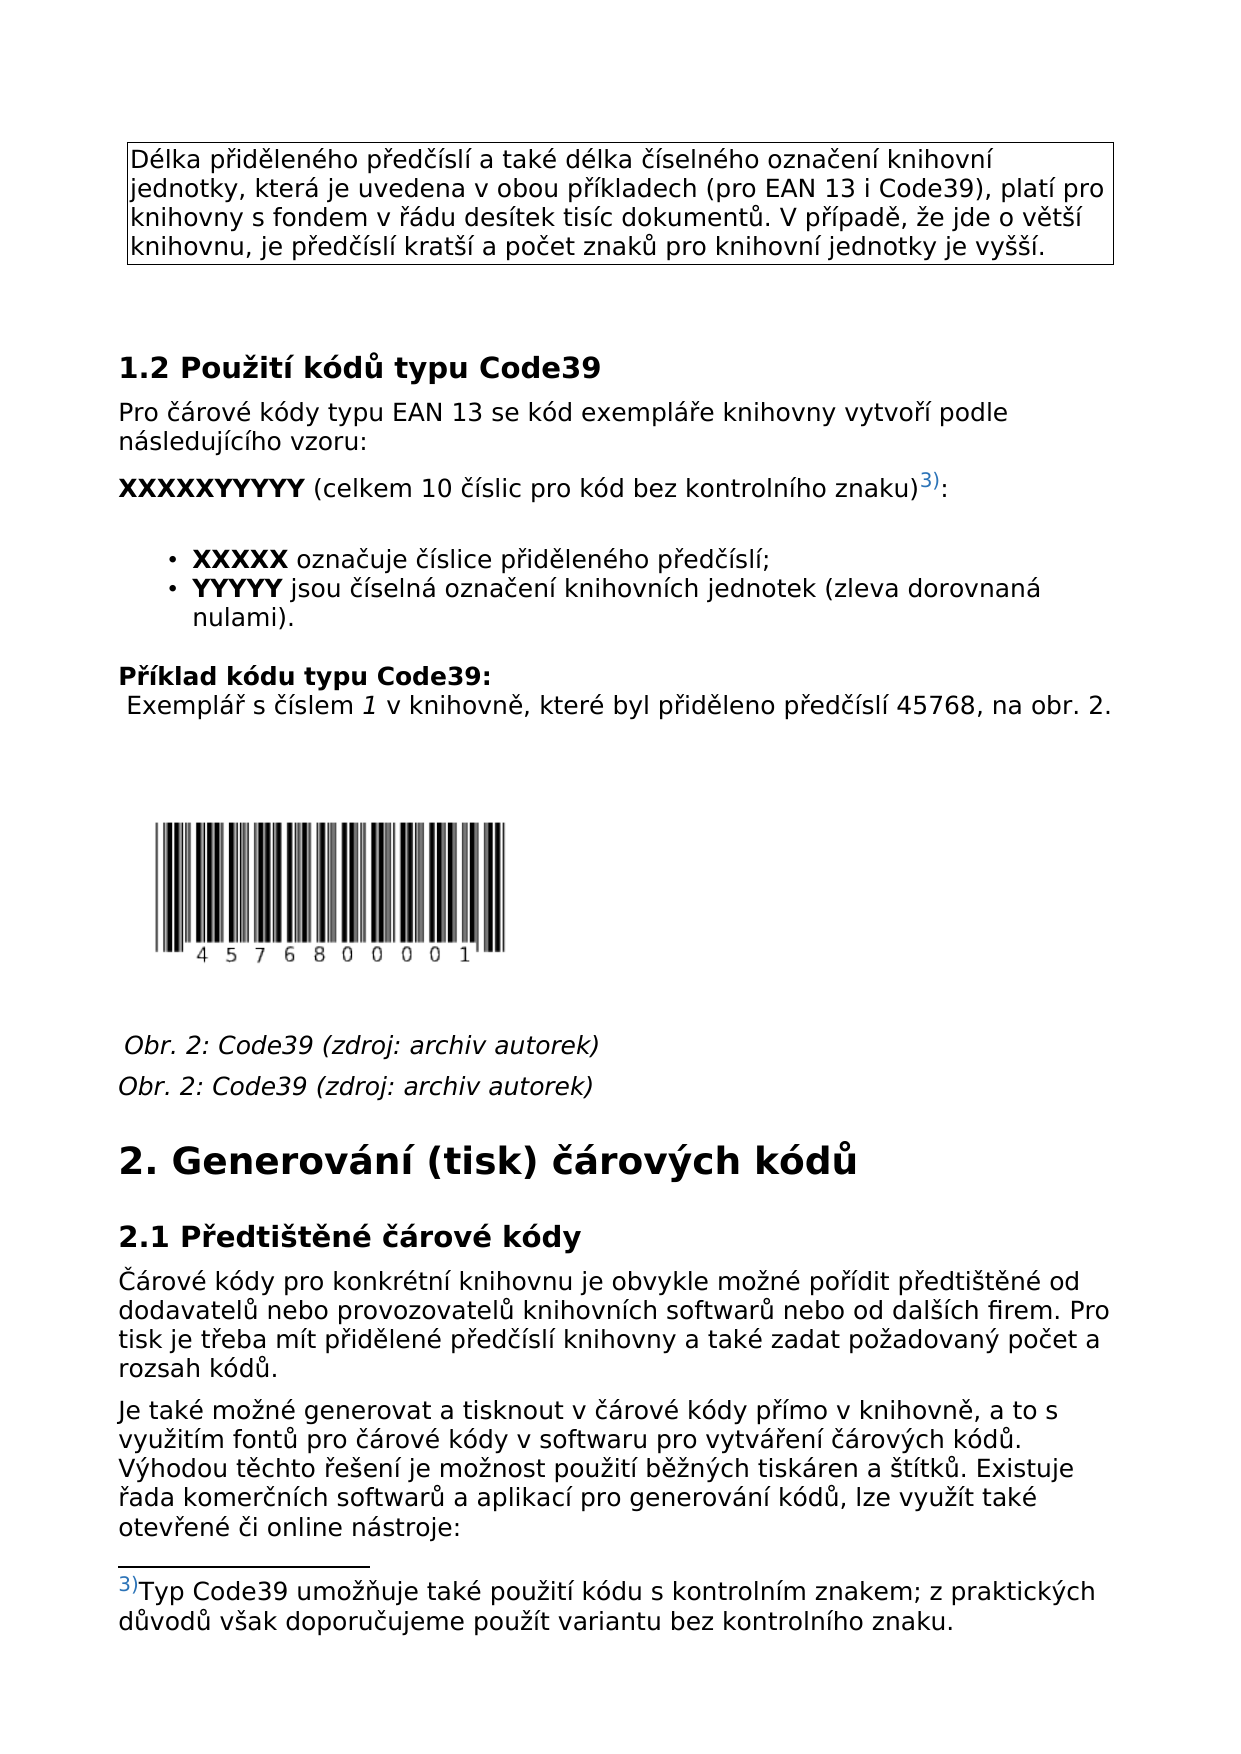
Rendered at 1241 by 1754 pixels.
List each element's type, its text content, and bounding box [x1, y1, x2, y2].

text Je také možné generovat a tisknout v čárové kódy přímo v knihovně, a to s využitím fontů pro čárové kódy v softwaru pro vytváření čárových kódů. Výhodou těchto řešení je možnost použití běžných tiskáren a štítků. Existuje řada komerčních softwarů a aplikací pro generování kódů, lze využít také otevřené či online nástroje: [118, 1396, 1122, 1542]
subtitle 2.1 Předtištěné čárové kódy [118, 1220, 1122, 1254]
text Čárové kódy pro konkrétní knihovnu je obvykle možné pořídit předtištěné od dodavatelů nebo provozovatelů knihovních softwarů nebo od dalších firem. Pro tisk je třeba mít přidělené předčíslí knihovny a také zadat požadovaný počet a rozsah kódů. [118, 1267, 1122, 1383]
picture [118, 774, 609, 1031]
subtitle 1.2 Použití kódů typu Code39 [118, 352, 1122, 386]
list XXXXX označuje číslice přiděleného předčíslí; [177, 545, 1122, 574]
subtitle 2. Generování (tisk) čárových kódů [118, 1139, 1122, 1183]
table_header Délka přiděleného předčíslí a také délka číselného označení knihovní jednotky, která je uvedena v obou příkladech (pro EAN 13 i Code39), platí pro knihovny s fondem v řádu desítek tisíc dokumentů. V případě, že jde o větší knihovnu, je předčíslí kratší a počet znaků pro knihovní jednotky je vyšší. [128, 143, 1113, 264]
list YYYYY jsou číselná označení knihovních jednotek (zleva dorovnaná nulami). [177, 574, 1122, 633]
text Obr. 2: Code39 (zdroj: archiv autorek) [118, 1031, 609, 1060]
text Příklad kódu typu Code39: Exemplář s číslem 1 v knihovně, které byl přiděleno předčíslí 45768, na obr. 2. [118, 662, 1122, 750]
text Obr. 2: Code39 (zdroj: archiv autorek) [118, 1073, 1122, 1102]
text Typ Code39 umožňuje také použití kódu s kontrolním znakem; z praktických důvodů však doporučujeme použít variantu bez kontrolního znaku. [118, 1573, 1122, 1636]
text Pro čárové kódy typu EAN 13 se kód exempláře knihovny vytvoří podle následujícího vzoru: [118, 398, 1122, 457]
text XXXXXYYYYY (celkem 10 číslic pro kód bez kontrolního znaku): [118, 469, 1122, 503]
